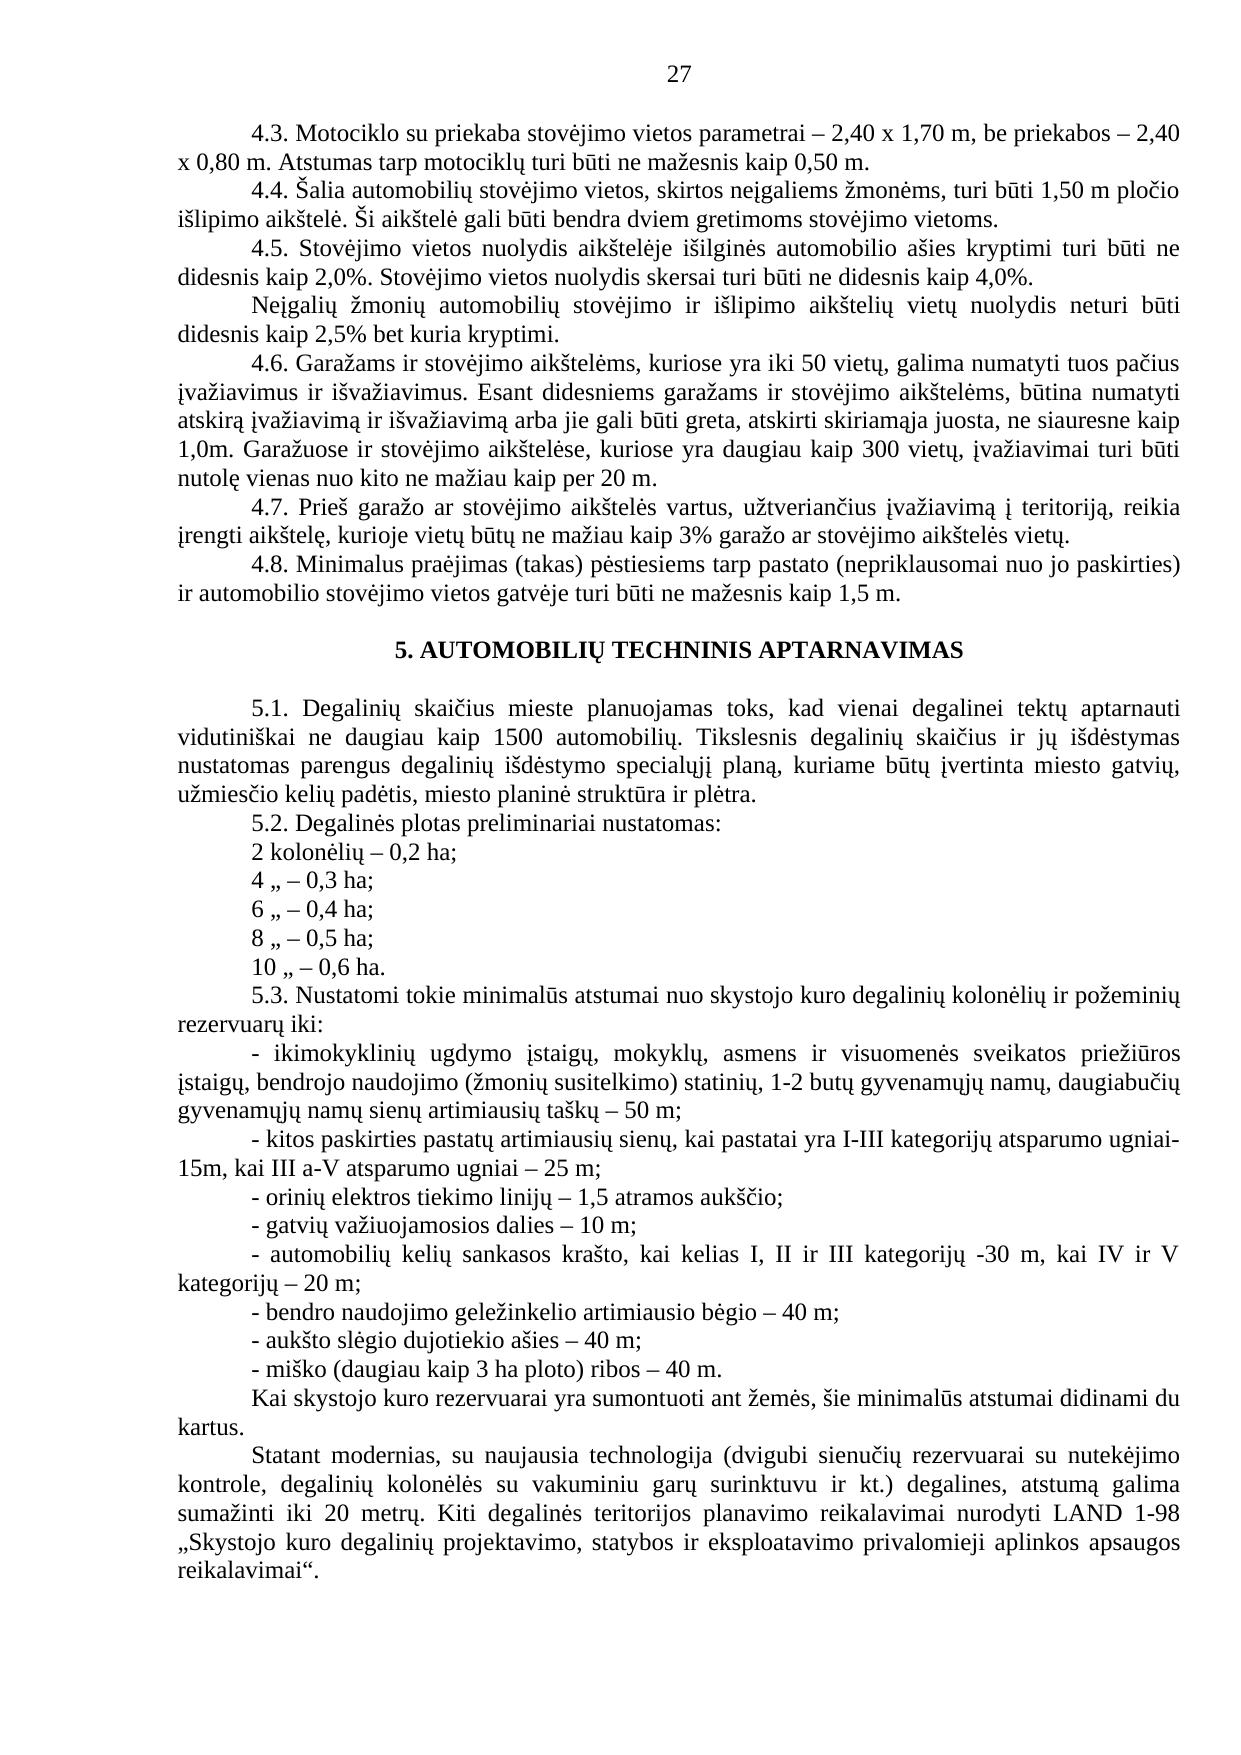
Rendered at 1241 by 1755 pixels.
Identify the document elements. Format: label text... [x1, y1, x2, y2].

text Neįgalių žmonių automobilių stovėjimo ir išlipimo aikštelių vietų nuolydis neturi būti didesnis kaip 2,5% bet kuria kryptimi. [177, 291, 1181, 348]
text - kitos paskirties pastatų artimiausių sienų, kai pastatai yra I-III kategorijų atsparumo ugniai-15m, kai III a-V atsparumo ugniai – 25 m; [177, 1124, 1181, 1182]
text 4.5. Stovėjimo vietos nuolydis aikštelėje išilginės automobilio ašies kryptimi turi būti ne didesnis kaip 2,0%. Stovėjimo vietos nuolydis skersai turi būti ne didesnis kaip 4,0%. [177, 233, 1181, 291]
text 5.3. Nustatomi tokie minimalūs atstumai nuo skystojo kuro degalinių kolonėlių ir požeminių rezervuarų iki: [177, 981, 1181, 1038]
text 5.1. Degalinių skaičius mieste planuojamas toks, kad vienai degalinei tektų aptarnauti vidutiniškai ne daugiau kaip 1500 automobilių. Tikslesnis degalinių skaičius ir jų išdėstymas nustatomas parengus degalinių išdėstymo specialųjį planą, kuriame būtų įvertinta miesto gatvių, užmiesčio kelių padėtis, miesto planinė struktūra ir plėtra. [177, 693, 1181, 808]
text 8 „ – 0,5 ha; [177, 923, 1181, 952]
text 10 „ – 0,6 ha. [177, 952, 1181, 981]
text 4.7. Prieš garažo ar stovėjimo aikštelės vartus, užtveriančius įvažiavimą į teritoriją, reikia įrengti aikštelę, kurioje vietų būtų ne mažiau kaip 3% garažo ar stovėjimo aikštelės vietų. [177, 492, 1181, 549]
text - gatvių važiuojamosios dalies – 10 m; [177, 1211, 1181, 1239]
text - bendro naudojimo geležinkelio artimiausio bėgio – 40 m; [177, 1297, 1181, 1326]
text 4 „ – 0,3 ha; [177, 866, 1181, 894]
text 5.2. Degalinės plotas preliminariai nustatomas: [177, 808, 1181, 837]
text Kai skystojo kuro rezervuarai yra sumontuoti ant žemės, šie minimalūs atstumai didinami du kartus. [177, 1383, 1181, 1441]
text - automobilių kelių sankasos krašto, kai kelias I, II ir III kategorijų -30 m, kai IV ir V kategorijų – 20 m; [177, 1239, 1181, 1297]
text - orinių elektros tiekimo linijų – 1,5 atramos aukščio; [177, 1182, 1181, 1211]
text - aukšto slėgio dujotiekio ašies – 40 m; [177, 1326, 1181, 1354]
text - ikimokyklinių ugdymo įstaigų, mokyklų, asmens ir visuomenės sveikatos priežiūros įstaigų, bendrojo naudojimo (žmonių susitelkimo) statinių, 1-2 butų gyvenamųjų namų, daugiabučių gyvenamųjų namų sienų artimiausių taškų – 50 m; [177, 1038, 1181, 1124]
text - miško (daugiau kaip 3 ha ploto) ribos – 40 m. [177, 1354, 1181, 1383]
text 4.4. Šalia automobilių stovėjimo vietos, skirtos neįgaliems žmonėms, turi būti 1,50 m pločio išlipimo aikštelė. Ši aikštelė gali būti bendra dviem gretimoms stovėjimo vietoms. [177, 176, 1181, 233]
text 6 „ – 0,4 ha; [177, 894, 1181, 923]
text 4.3. Motociklo su priekaba stovėjimo vietos parametrai – 2,40 x 1,70 m, be priekabos – 2,40 x 0,80 m. Atstumas tarp motociklų turi būti ne mažesnis kaip 0,50 m. [177, 118, 1181, 176]
text 4.6. Garažams ir stovėjimo aikštelėms, kuriose yra iki 50 vietų, galima numatyti tuos pačius įvažiavimus ir išvažiavimus. Esant didesniems garažams ir stovėjimo aikštelėms, būtina numatyti atskirą įvažiavimą ir išvažiavimą arba jie gali būti greta, atskirti skiriamąja juosta, ne siauresne kaip 1,0m. Garažuose ir stovėjimo aikštelėse, kuriose yra daugiau kaip 300 vietų, įvažiavimai turi būti nutolę vienas nuo kito ne mažiau kaip per 20 m. [177, 348, 1181, 492]
text 5. AUTOMOBILIŲ TECHNINIS APTARNAVIMAS [177, 636, 1181, 664]
text 4.8. Minimalus praėjimas (takas) pėstiesiems tarp pastato (nepriklausomai nuo jo paskirties) ir automobilio stovėjimo vietos gatvėje turi būti ne mažesnis kaip 1,5 m. [177, 549, 1181, 607]
text 2 kolonėlių – 0,2 ha; [177, 837, 1181, 866]
text Statant modernias, su naujausia technologija (dvigubi sienučių rezervuarai su nutekėjimo kontrole, degalinių kolonėlės su vakuminiu garų surinktuvu ir kt.) degalines, atstumą galima sumažinti iki 20 metrų. Kiti degalinės teritorijos planavimo reikalavimai nurodyti LAND 1-98 „Skystojo kuro degalinių projektavimo, statybos ir eksploatavimo privalomieji aplinkos apsaugos reikalavimai“. [177, 1441, 1181, 1584]
